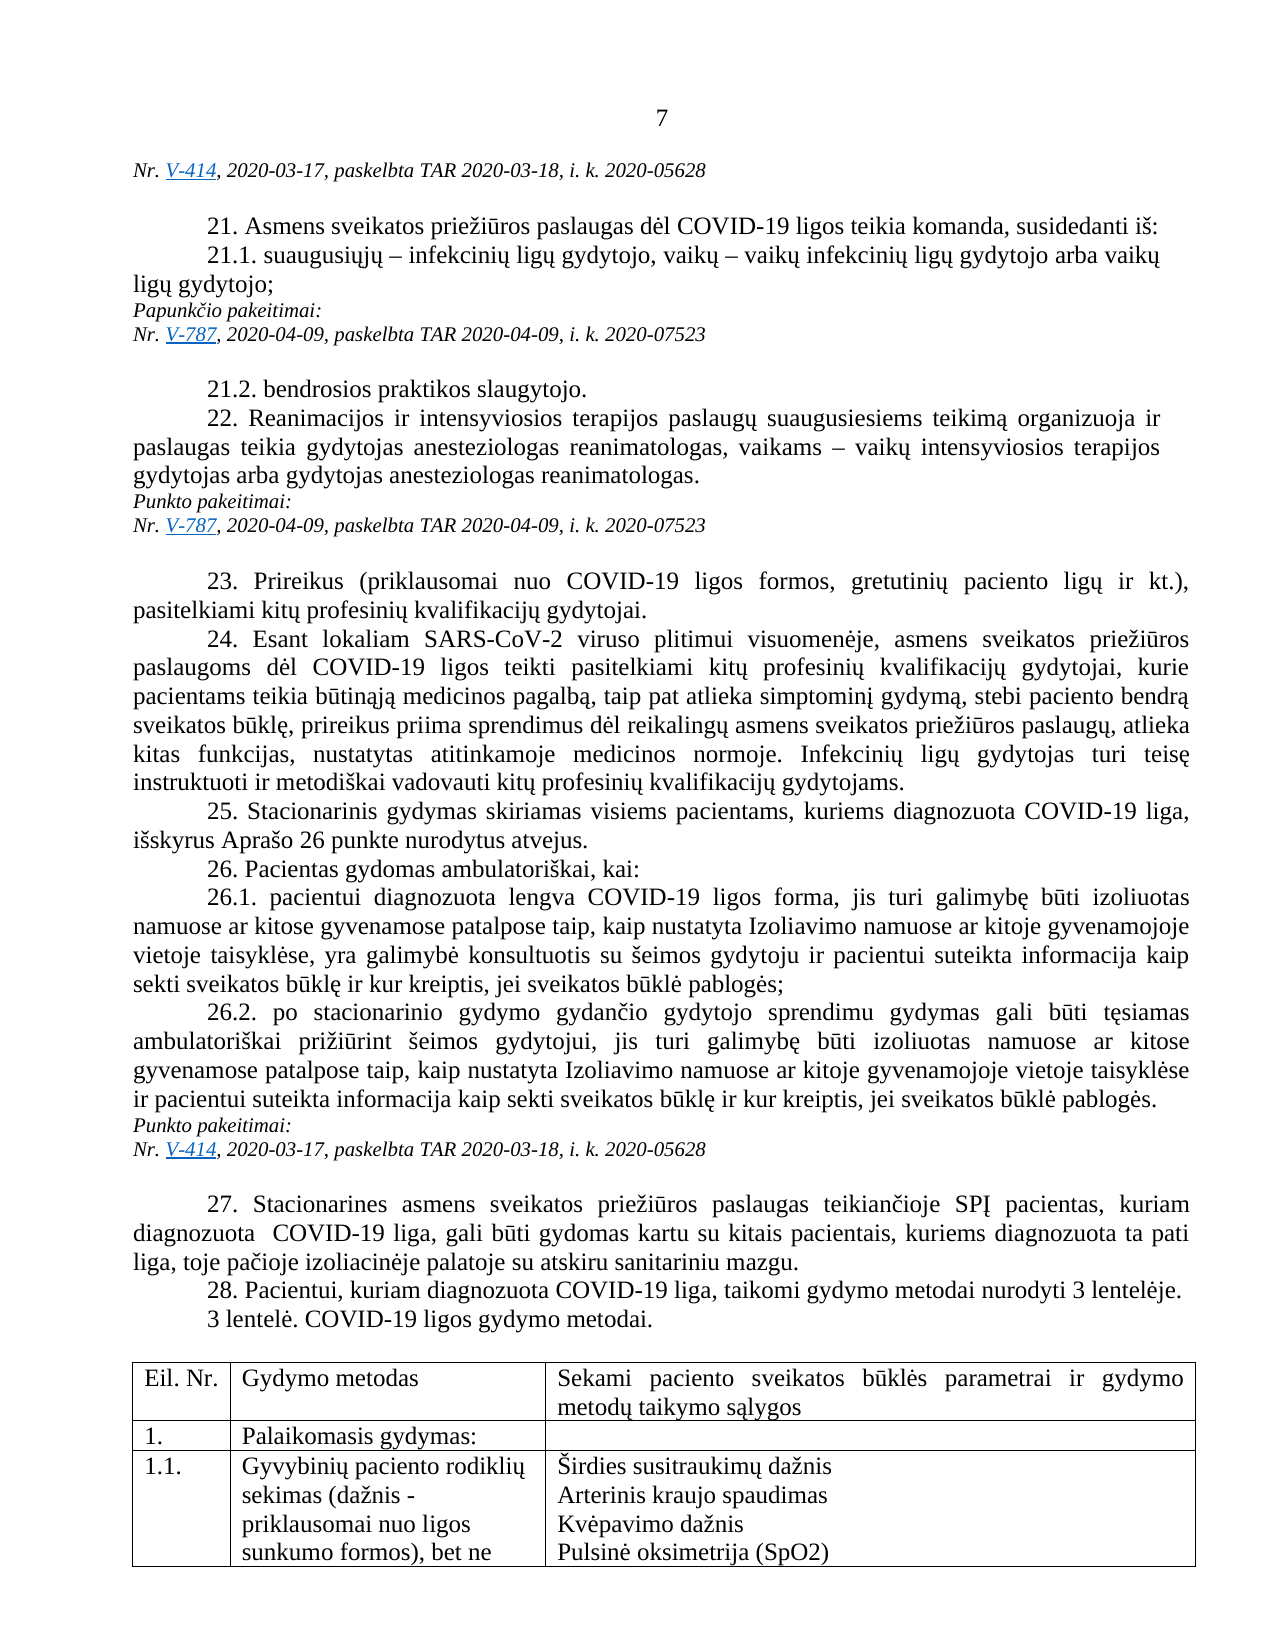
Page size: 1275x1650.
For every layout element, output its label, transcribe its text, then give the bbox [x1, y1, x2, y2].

text Nr. V-414, 2020-03-17, paskelbta TAR 2020-03-18, i. k. 2020-05628 [133, 1137, 1191, 1161]
text 26. Pacientas gydomas ambulatoriškai, kai: [133, 854, 1191, 882]
text 3 lentelė. COVID-19 ligos gydymo metodai. [133, 1304, 1191, 1333]
text 21.2. bendrosios praktikos slaugytojo. [133, 374, 1191, 403]
text Nr. V-414, 2020-03-17, paskelbta TAR 2020-03-18, i. k. 2020-05628 [133, 158, 1191, 182]
text Nr. V-787, 2020-04-09, paskelbta TAR 2020-04-09, i. k. 2020-07523 [133, 513, 1191, 537]
text 25. Stacionarinis gydymas skiriamas visiems pacientams, kuriems diagnozuota COVID-19 liga, išskyrus Aprašo 26 punkte nurodytus atvejus. [133, 796, 1191, 854]
table_cell Širdies susitraukimų dažnis Arterinis kraujo spaudimas Kvėpavimo dažnis Pulsinė oksimetrija (SpO2) [546, 1451, 1195, 1566]
text 24. Esant lokaliam SARS-CoV-2 viruso plitimui visuomenėje, asmens sveikatos priežiūros paslaugoms dėl COVID-19 ligos teikti pasitelkiami kitų profesinių kvalifikacijų gydytojai, kurie pacientams teikia būtinąją medicinos pagalbą, taip pat atlieka simptominį gydymą, stebi paciento bendrą sveikatos būklę, prireikus priima sprendimus dėl reikalingų asmens sveikatos priežiūros paslaugų, atlieka kitas funkcijas, nustatytas atitinkamoje medicinos normoje. Infekcinių ligų gydytojas turi teisę instruktuoti ir metodiškai vadovauti kitų profesinių kvalifikacijų gydytojams. [133, 624, 1191, 796]
text 22. Reanimacijos ir intensyviosios terapijos paslaugų suaugusiesiems teikimą organizuoja ir paslaugas teikia gydytojas anesteziologas reanimatologas, vaikams – vaikų intensyviosios terapijos gydytojas arba gydytojas anesteziologas reanimatologas. [133, 403, 1161, 489]
text Papunkčio pakeitimai: [133, 297, 1191, 322]
text 21.1. suaugusiųjų – infekcinių ligų gydytojo, vaikų – vaikų infekcinių ligų gydytojo arba vaikų ligų gydytojo; [133, 240, 1161, 297]
table_cell 1. [133, 1421, 230, 1450]
table_header Gydymo metodas [231, 1363, 545, 1420]
text 27. Stacionarines asmens sveikatos priežiūros paslaugas teikiančioje SPĮ pacientas, kuriam diagnozuota COVID-19 liga, gali būti gydomas kartu su kitais pacientais, kuriems diagnozuota ta pati liga, toje pačioje izoliacinėje palatoje su atskiru sanitariniu mazgu. [133, 1189, 1191, 1276]
text 21. Asmens sveikatos priežiūros paslaugas dėl COVID-19 ligos teikia komanda, susidedanti iš: [133, 211, 1191, 240]
table_cell Gyvybinių paciento rodiklių sekimas (dažnis - priklausomai nuo ligos sunkumo formos), bet ne [231, 1451, 545, 1566]
table_cell 1.1. [133, 1451, 230, 1566]
text 26.2. po stacionarinio gydymo gydančio gydytojo sprendimu gydymas gali būti tęsiamas ambulatoriškai prižiūrint šeimos gydytojui, jis turi galimybę būti izoliuotas namuose ar kitose gyvenamose patalpose taip, kaip nustatyta Izoliavimo namuose ar kitoje gyvenamojoje vietoje taisyklėse ir pacientui suteikta informacija kaip sekti sveikatos būklę ir kur kreiptis, jei sveikatos būklė pablogės. [133, 997, 1191, 1112]
table_cell Palaikomasis gydymas: [231, 1421, 545, 1450]
text 23. Prireikus (priklausomai nuo COVID-19 ligos formos, gretutinių paciento ligų ir kt.), pasitelkiami kitų profesinių kvalifikacijų gydytojai. [133, 566, 1191, 624]
table_header Eil. Nr. [133, 1363, 230, 1420]
text Punkto pakeitimai: [133, 489, 1191, 513]
table_cell [546, 1421, 1195, 1450]
text Nr. V-787, 2020-04-09, paskelbta TAR 2020-04-09, i. k. 2020-07523 [133, 322, 1191, 346]
table_header Sekami paciento sveikatos būklės parametrai ir gydymo metodų taikymo sąlygos [546, 1363, 1195, 1420]
text 28. Pacientui, kuriam diagnozuota COVID-19 liga, taikomi gydymo metodai nurodyti 3 lentelėje. [133, 1276, 1191, 1304]
text Punkto pakeitimai: [133, 1112, 1191, 1137]
text 26.1. pacientui diagnozuota lengva COVID-19 ligos forma, jis turi galimybę būti izoliuotas namuose ar kitose gyvenamose patalpose taip, kaip nustatyta Izoliavimo namuose ar kitoje gyvenamojoje vietoje taisyklėse, yra galimybė konsultuotis su šeimos gydytoju ir pacientui suteikta informacija kaip sekti sveikatos būklę ir kur kreiptis, jei sveikatos būklė pablogės; [133, 882, 1191, 997]
